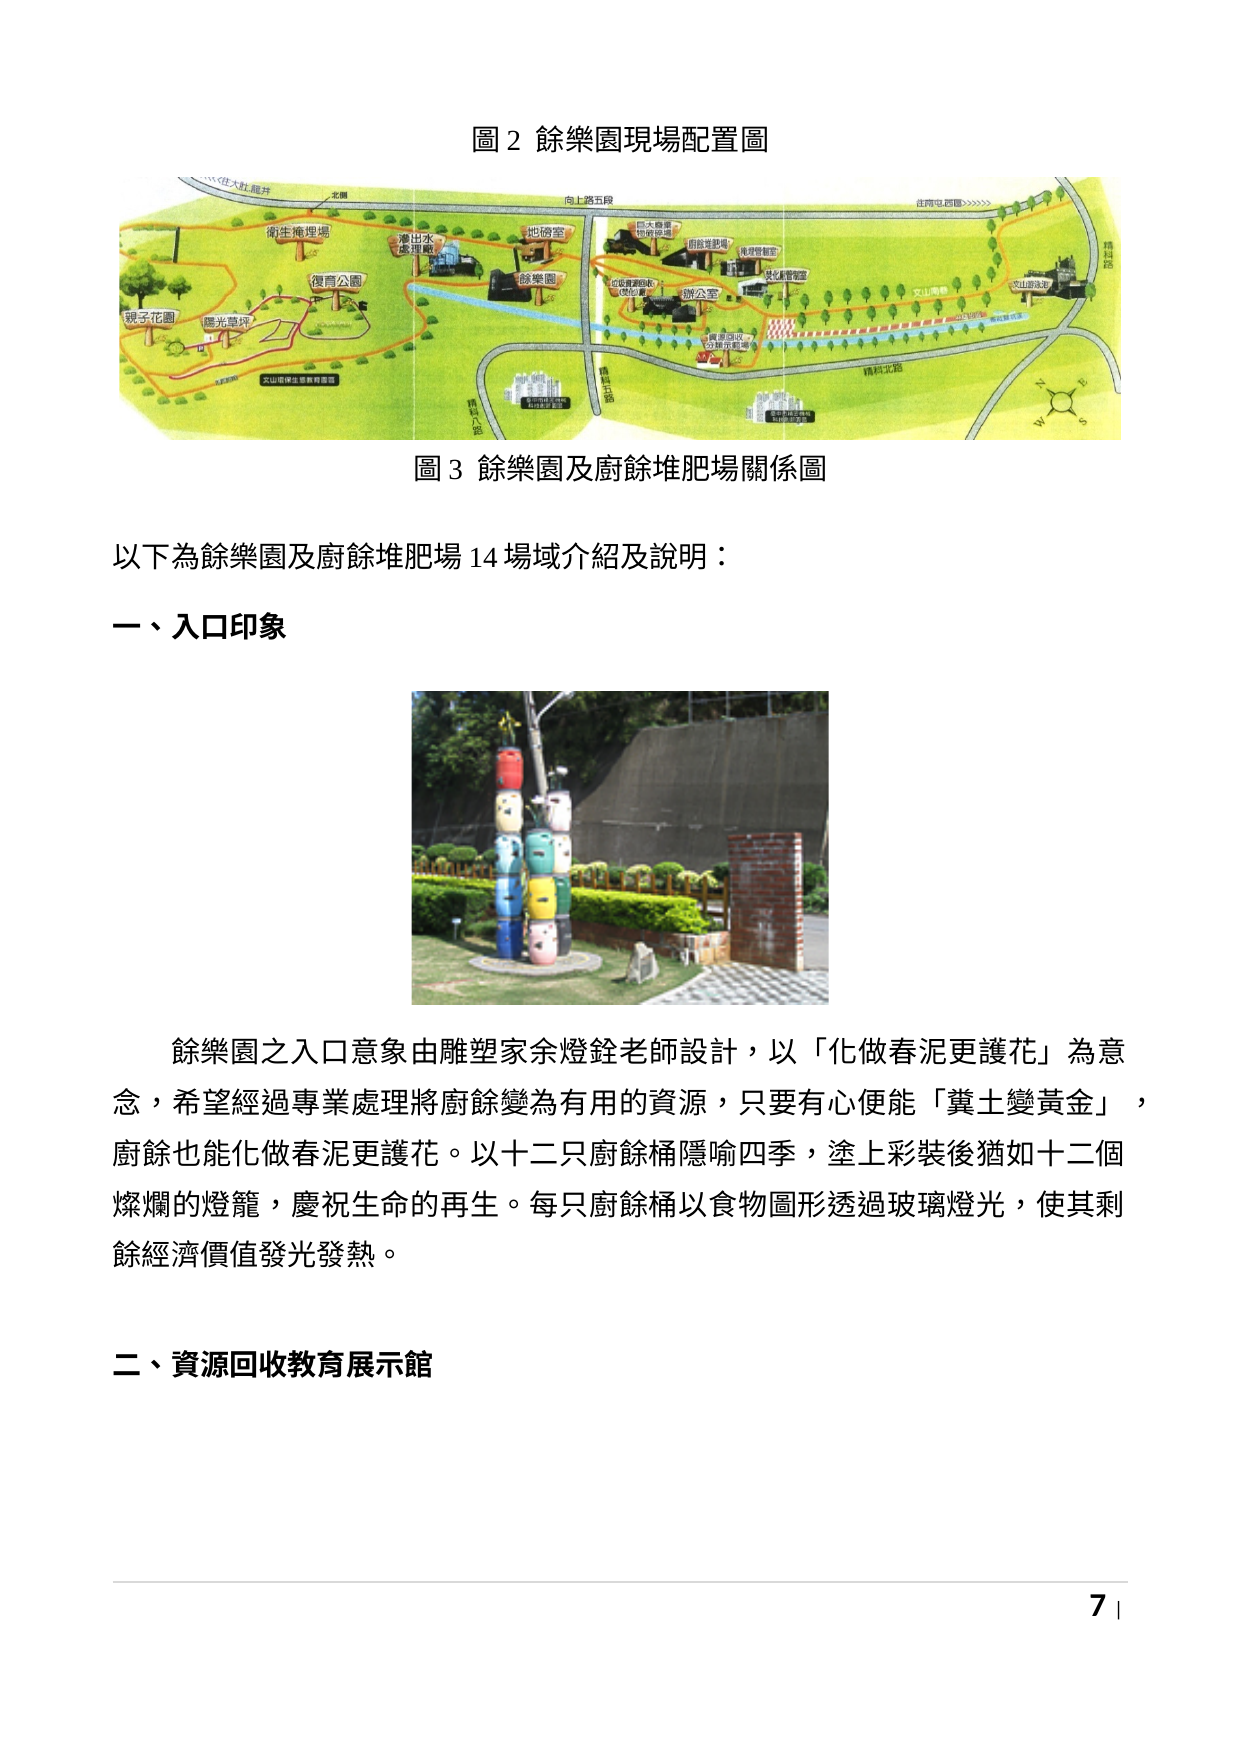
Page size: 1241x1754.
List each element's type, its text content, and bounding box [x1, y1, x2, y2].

text 餘樂園之入口意象由雕塑家余燈銓老師設計，以「化做春泥更護花」為意念，希望經過專業處理將廚餘變為有用的資源，只要有心便能「糞土變黃金」，廚餘也能化做春泥更護花。以十二只廚餘桶隱喻四季，塗上彩裝後猶如十二個燦爛的燈籠，慶祝生命的再生。每只廚餘桶以食物圖形透過玻璃燈光，使其剩餘經濟價值發光發熱。 [112, 1029, 1128, 1274]
text 圖3 餘樂園及廚餘堆肥場關係圖 [112, 446, 1128, 488]
text 以下為餘樂園及廚餘堆肥場14場域介紹及說明： [112, 534, 1128, 576]
text 二、資源回收教育展示館 [112, 1342, 1128, 1384]
text 一、入口印象 [112, 603, 1128, 646]
text 圖2 餘樂園現場配置圖 [112, 116, 1128, 158]
